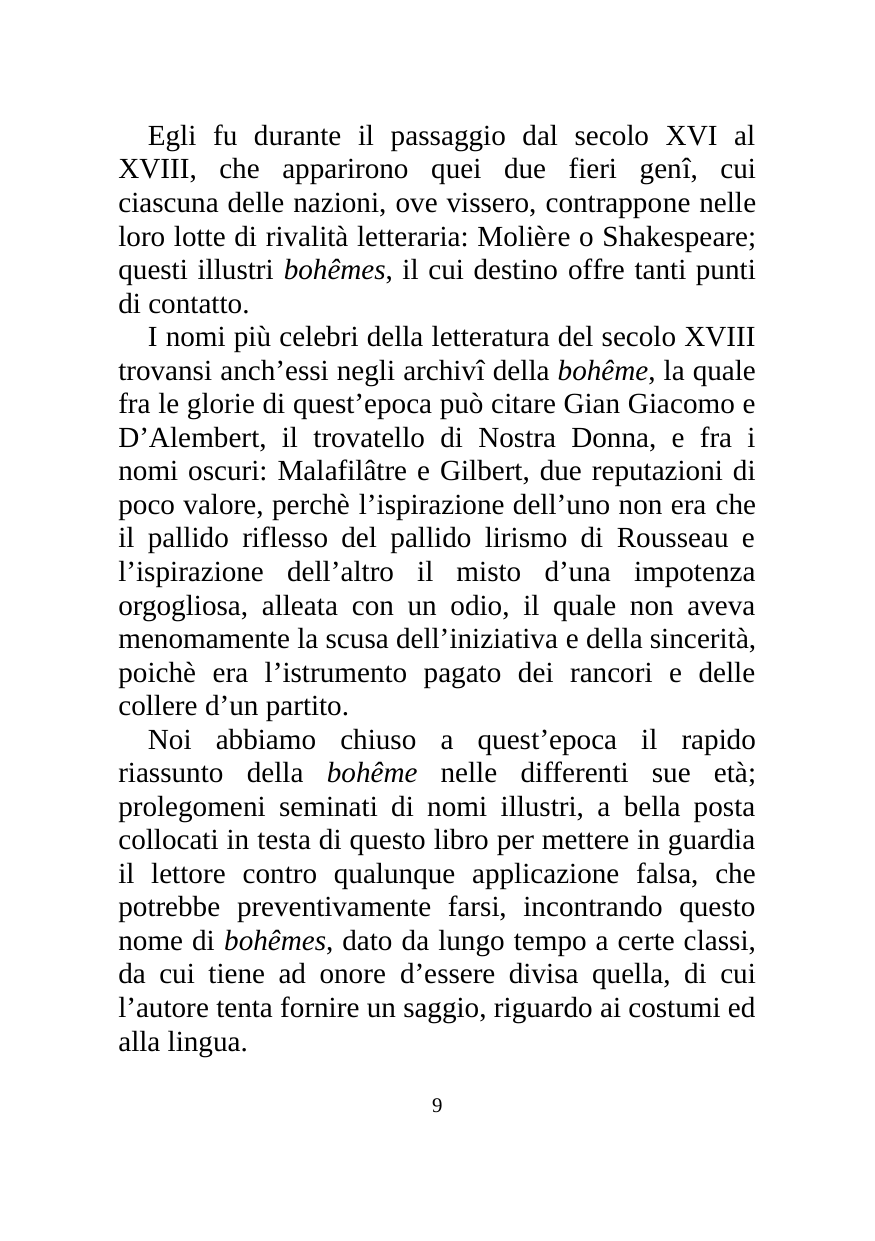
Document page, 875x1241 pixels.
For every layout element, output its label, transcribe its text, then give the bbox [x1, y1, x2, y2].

text Egli fu durante il passaggio dal secolo XVI al XVIII, che apparirono quei due fieri genî, cui ciascuna delle nazioni, ove vissero, contrappone nelle loro lotte di rivalità letteraria: Molière o Shakespeare; questi illustri bohêmes, il cui destino offre tanti punti di contatto. [118, 118, 756, 319]
text I nomi più celebri della letteratura del secolo XVIII trovansi anch’essi negli archivî della bohême, la quale fra le glorie di quest’epoca può citare Gian Giacomo e D’Alembert, il trovatello di Nostra Donna, e fra i nomi oscuri: Malafilâtre e Gilbert, due reputazioni di poco valore, perchè l’ispirazione dell’uno non era che il pallido riflesso del pallido lirismo di Rousseau e l’ispirazione dell’altro il misto d’una impotenza orgogliosa, alleata con un odio, il quale non aveva menomamente la scusa dell’iniziativa e della sincerità, poichè era l’istrumento pagato dei rancori e delle collere d’un partito. [118, 319, 756, 722]
text Noi abbiamo chiuso a quest’epoca il rapido riassunto della bohême nelle differenti sue età; prolegomeni seminati di nomi illustri, a bella posta collocati in testa di questo libro per mettere in guardia il lettore contro qualunque applicazione falsa, che potrebbe preventivamente farsi, incontrando questo nome di bohêmes, dato da lungo tempo a certe classi, da cui tiene ad onore d’essere divisa quella, di cui l’autore tenta fornire un saggio, riguardo ai costumi ed alla lingua. [118, 722, 756, 1057]
